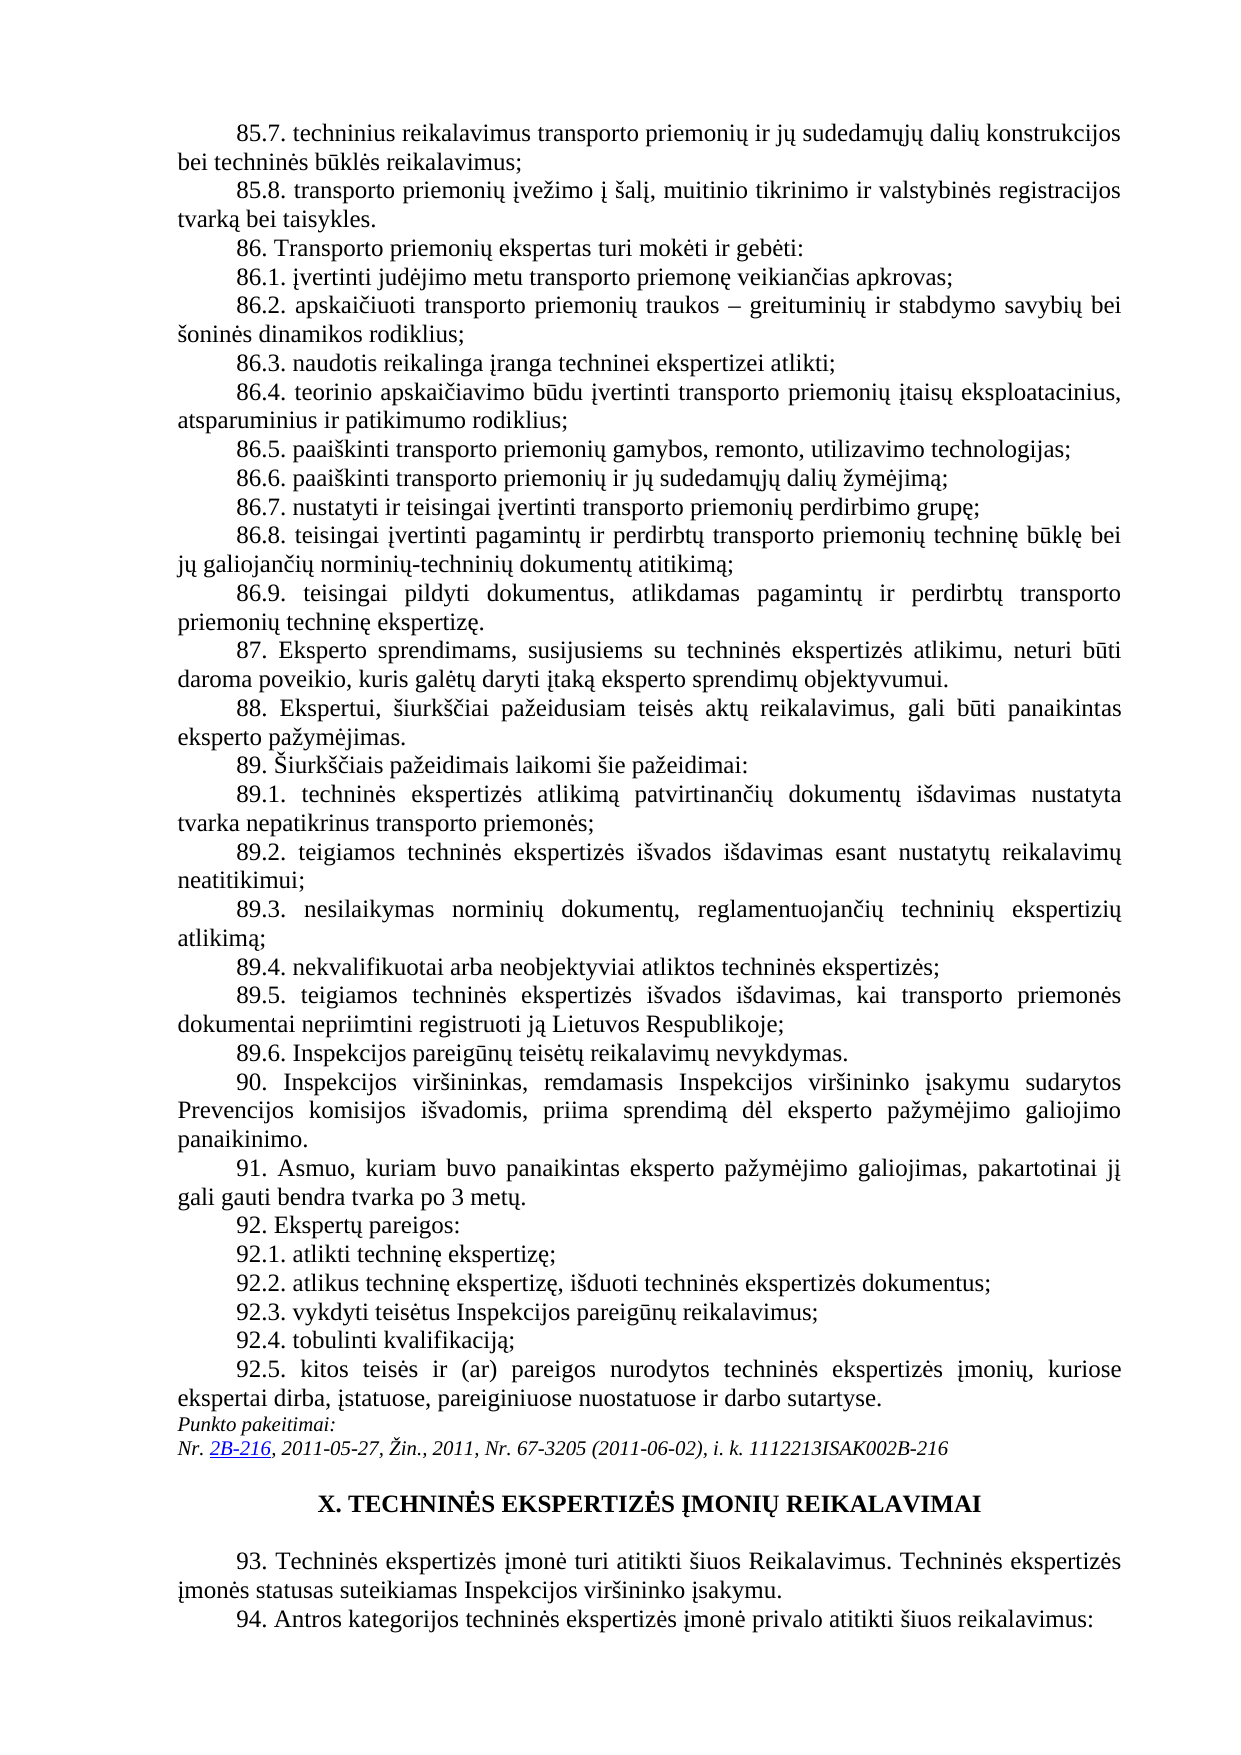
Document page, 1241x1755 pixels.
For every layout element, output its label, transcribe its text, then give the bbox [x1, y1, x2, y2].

text 92. Ekspertų pareigos: [177, 1211, 1122, 1239]
text 89.2. teigiamos techninės ekspertizės išvados išdavimas esant nustatytų reikalavimų neatitikimui; [177, 837, 1122, 894]
text 86.1. įvertinti judėjimo metu transporto priemonę veikiančias apkrovas; [177, 262, 1122, 291]
text Nr. 2B-216, 2011-05-27, Žin., 2011, Nr. 67-3205 (2011-06-02), i. k. 1112213ISAK002B-216 [177, 1436, 1122, 1460]
text Punkto pakeitimai: [177, 1412, 1122, 1436]
text 85.8. transporto priemonių įvežimo į šalį, muitinio tikrinimo ir valstybinės registracijos tvarką bei taisykles. [177, 176, 1122, 233]
text 89.4. nekvalifikuotai arba neobjektyviai atliktos techninės ekspertizės; [177, 952, 1122, 981]
text 86. Transporto priemonių ekspertas turi mokėti ir gebėti: [177, 233, 1122, 262]
text 86.4. teorinio apskaičiavimo būdu įvertinti transporto priemonių įtaisų eksploatacinius, atsparuminius ir patikimumo rodiklius; [177, 377, 1122, 434]
text 86.9. teisingai pildyti dokumentus, atlikdamas pagamintų ir perdirbtų transporto priemonių techninę ekspertizę. [177, 578, 1122, 636]
text 92.4. tobulinti kvalifikaciją; [177, 1326, 1122, 1354]
text 93. Techninės ekspertizės įmonė turi atitikti šiuos Reikalavimus. Techninės ekspertizės įmonės statusas suteikiamas Inspekcijos viršininko įsakymu. [177, 1546, 1122, 1604]
text 86.7. nustatyti ir teisingai įvertinti transporto priemonių perdirbimo grupę; [177, 492, 1122, 521]
text 90. Inspekcijos viršininkas, remdamasis Inspekcijos viršininko įsakymu sudarytos Prevencijos komisijos išvadomis, priima sprendimą dėl eksperto pažymėjimo galiojimo panaikinimo. [177, 1067, 1122, 1153]
text 87. Eksperto sprendimams, susijusiems su techninės ekspertizės atlikimu, neturi būti daroma poveikio, kuris galėtų daryti įtaką eksperto sprendimų objektyvumui. [177, 636, 1122, 693]
text 89.1. techninės ekspertizės atlikimą patvirtinančių dokumentų išdavimas nustatyta tvarka nepatikrinus transporto priemonės; [177, 779, 1122, 837]
text 89.5. teigiamos techninės ekspertizės išvados išdavimas, kai transporto priemonės dokumentai nepriimtini registruoti ją Lietuvos Respublikoje; [177, 981, 1122, 1038]
text 85.7. techninius reikalavimus transporto priemonių ir jų sudedamųjų dalių konstrukcijos bei techninės būklės reikalavimus; [177, 118, 1122, 176]
text 86.3. naudotis reikalinga įranga techninei ekspertizei atlikti; [177, 348, 1122, 377]
text 88. Ekspertui, šiurkščiai pažeidusiam teisės aktų reikalavimus, gali būti panaikintas eksperto pažymėjimas. [177, 693, 1122, 751]
text 86.2. apskaičiuoti transporto priemonių traukos – greituminių ir stabdymo savybių bei šoninės dinamikos rodiklius; [177, 291, 1122, 348]
text 89.6. Inspekcijos pareigūnų teisėtų reikalavimų nevykdymas. [177, 1038, 1122, 1067]
text 89. Šiurkščiais pažeidimais laikomi šie pažeidimai: [177, 751, 1122, 779]
text 89.3. nesilaikymas norminių dokumentų, reglamentuojančių techninių ekspertizių atlikimą; [177, 894, 1122, 952]
text 86.5. paaiškinti transporto priemonių gamybos, remonto, utilizavimo technologijas; [177, 434, 1122, 463]
text 92.1. atlikti techninę ekspertizę; [177, 1239, 1122, 1268]
text 94. Antros kategorijos techninės ekspertizės įmonė privalo atitikti šiuos reikalavimus: [177, 1604, 1122, 1632]
text 86.6. paaiškinti transporto priemonių ir jų sudedamųjų dalių žymėjimą; [177, 463, 1122, 492]
text 86.8. teisingai įvertinti pagamintų ir perdirbtų transporto priemonių techninę būklę bei jų galiojančių norminių-techninių dokumentų atitikimą; [177, 521, 1122, 578]
text X. TECHNINĖS EKSPERTIZĖS ĮMONIŲ REIKALAVIMAI [177, 1489, 1122, 1517]
text 91. Asmuo, kuriam buvo panaikintas eksperto pažymėjimo galiojimas, pakartotinai jį gali gauti bendra tvarka po 3 metų. [177, 1153, 1122, 1211]
text 92.5. kitos teisės ir (ar) pareigos nurodytos techninės ekspertizės įmonių, kuriose ekspertai dirba, įstatuose, pareiginiuose nuostatuose ir darbo sutartyse. [177, 1354, 1122, 1412]
text 92.2. atlikus techninę ekspertizę, išduoti techninės ekspertizės dokumentus; [177, 1268, 1122, 1297]
text 92.3. vykdyti teisėtus Inspekcijos pareigūnų reikalavimus; [177, 1297, 1122, 1326]
